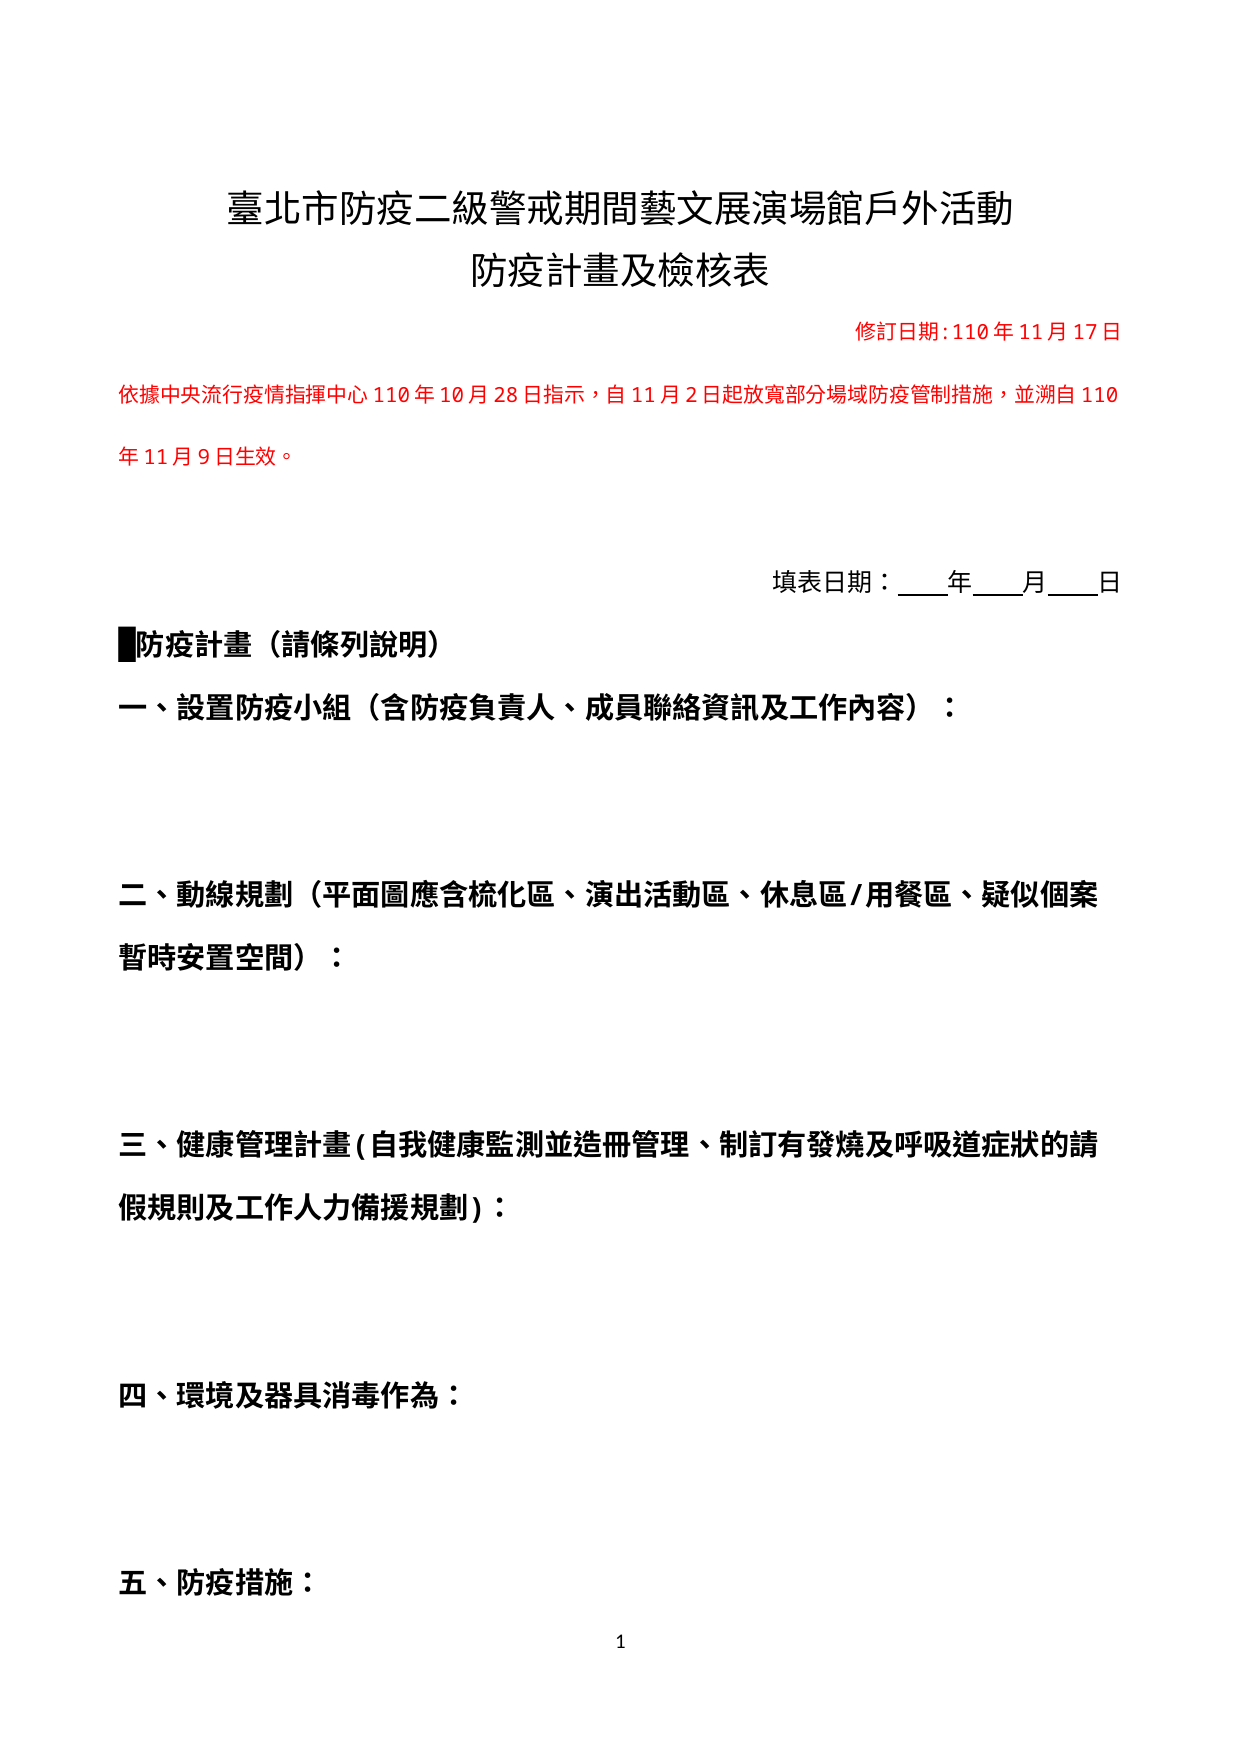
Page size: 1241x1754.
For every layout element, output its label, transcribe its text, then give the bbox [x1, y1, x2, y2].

text 五、防疫措施： [118, 1539, 1122, 1602]
text 修訂日期:110年11月17日 [118, 289, 1122, 352]
text 三、健康管理計畫(自我健康監測並造冊管理、制訂有發燒及呼吸道症狀的請假規則及工作人力備援規劃)： [118, 1102, 1122, 1227]
text 二、動線規劃（平面圖應含梳化區、演出活動區、休息區/用餐區、疑似個案暫時安置空間）： [118, 852, 1122, 977]
text 一、設置防疫小組（含防疫負責人、成員聯絡資訊及工作內容）： [118, 664, 1122, 727]
text 依據中央流行疫情指揮中心110年10月28日指示，自11月2日起放寬部分場域防疫管制措施，並溯自110年11月9日生效。 [118, 352, 1122, 477]
text 防疫計畫及檢核表 [118, 227, 1122, 289]
text 填表日期： 年 月 日 [118, 539, 1122, 602]
text █防疫計畫（請條列說明） [118, 602, 1122, 664]
text 四、環境及器具消毒作為： [118, 1352, 1122, 1414]
text 臺北市防疫二級警戒期間藝文展演場館戶外活動 [118, 164, 1122, 227]
